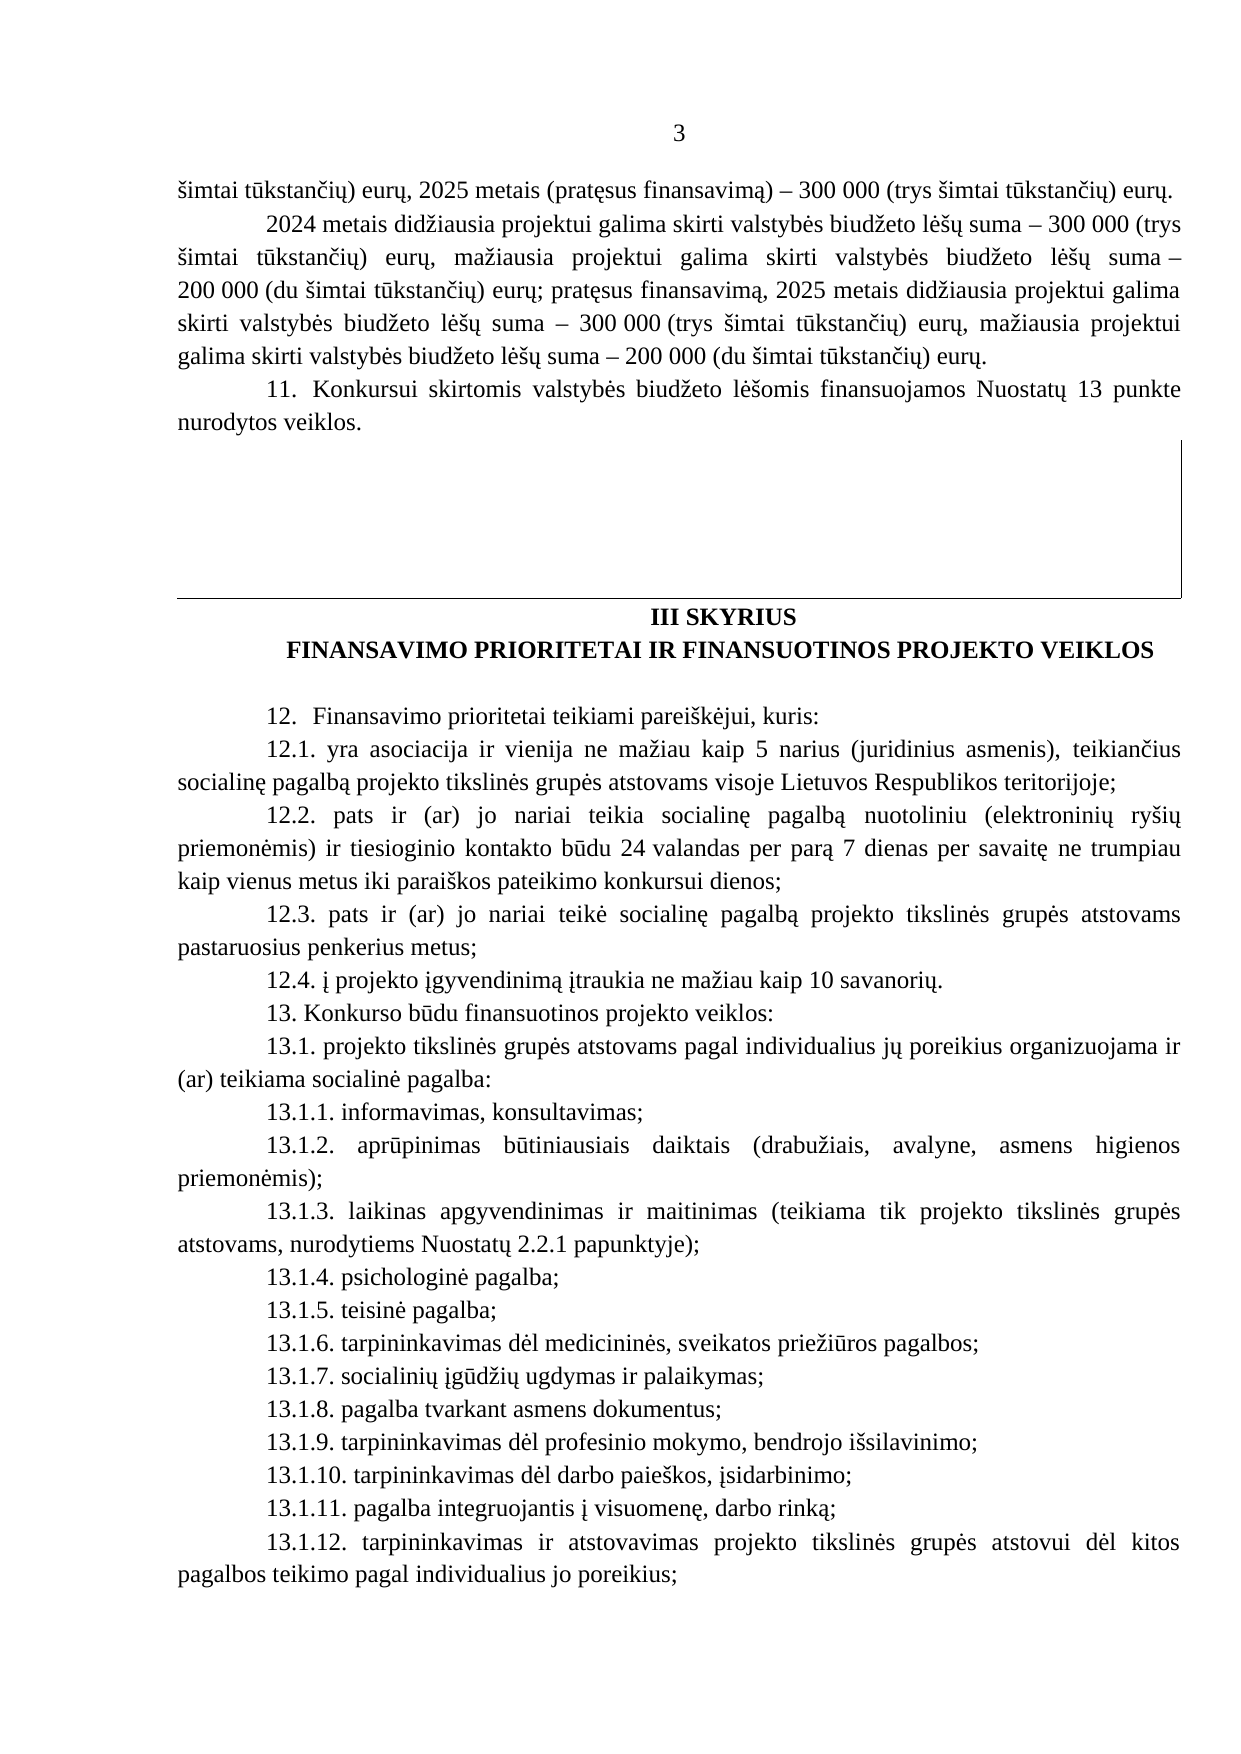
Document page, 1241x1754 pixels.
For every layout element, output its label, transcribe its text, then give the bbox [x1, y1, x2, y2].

text 13.1. projekto tikslinės grupės atstovams pagal individualius jų poreikius organizuojama ir (ar) teikiama socialinė pagalba: [177, 1031, 1181, 1093]
text 13.1.11. pagalba integruojantis į visuomenę, darbo rinką; [177, 1493, 1181, 1522]
text 11. Konkursui skirtomis valstybės biudžeto lėšomis finansuojamos Nuostatų 13 punkte nurodytos veiklos. [177, 374, 1181, 436]
text 13.1.3. laikinas apgyvendinimas ir maitinimas (teikiama tik projekto tikslinės grupės atstovams, nurodytiems Nuostatų 2.2.1 papunktyje); [177, 1196, 1181, 1258]
text 13.1.10. tarpininkavimas dėl darbo paieškos, įsidarbinimo; [177, 1461, 1181, 1489]
text 12.3. pats ir (ar) jo nariai teikė socialinę pagalbą projekto tikslinės grupės atstovams pastaruosius penkerius metus; [177, 899, 1181, 961]
text 12. Finansavimo prioritetai teikiami pareiškėjui, kuris: [177, 701, 1181, 730]
text 13.1.7. socialinių įgūdžių ugdymas ir palaikymas; [177, 1361, 1181, 1390]
text 13.1.1. informavimas, konsultavimas; [177, 1097, 1181, 1126]
text 2024 metais didžiausia projektui galima skirti valstybės biudžeto lėšų suma – 300 000 (trys šimtai tūkstančių) eurų, mažiausia projektui galima skirti valstybės biudžeto lėšų suma – 200 000 (du šimtai tūkstančių) eurų; pratęsus finansavimą, 2025 metais didžiausia projektui galima skirti valstybės biudžeto lėšų suma – 300 000 (trys šimtai tūkstančių) eurų, mažiausia projektui galima skirti valstybės biudžeto lėšų suma – 200 000 (du šimtai tūkstančių) eurų. [177, 209, 1181, 369]
text 13.1.9. tarpininkavimas dėl profesinio mokymo, bendrojo išsilavinimo; [177, 1427, 1181, 1456]
text 12.1. yra asociacija ir vienija ne mažiau kaip 5 narius (juridinius asmenis), teikiančius socialinę pagalbą projekto tikslinės grupės atstovams visoje Lietuvos Respublikos teritorijoje; [177, 734, 1181, 796]
text 13.1.4. psichologinė pagalba; [177, 1262, 1181, 1291]
text 13.1.6. tarpininkavimas dėl medicininės, sveikatos priežiūros pagalbos; [177, 1328, 1181, 1357]
text 12.4. į projekto įgyvendinimą įtraukia ne mažiau kaip 10 savanorių. [177, 965, 1181, 994]
text 13.1.5. teisinė pagalba; [177, 1295, 1181, 1324]
text FINANSAVIMO PRIORITETAI IR finansuoTINos PROJEKTO veiklos [177, 635, 1181, 664]
text III SKYRIUS [177, 602, 1181, 631]
text 13.1.2. aprūpinimas būtiniausiais daiktais (drabužiais, avalyne, asmens higienos priemonėmis); [177, 1130, 1181, 1192]
text 13. Konkurso būdu finansuotinos projekto veiklos: [177, 998, 1181, 1027]
text 13.1.8. pagalba tvarkant asmens dokumentus; [177, 1394, 1181, 1423]
text 12.2. pats ir (ar) jo nariai teikia socialinę pagalbą nuotoliniu (elektroninių ryšių priemonėmis) ir tiesioginio kontakto būdu 24 valandas per parą 7 dienas per savaitę ne trumpiau kaip vienus metus iki paraiškos pateikimo konkursui dienos; [177, 800, 1181, 895]
text 13.1.12. tarpininkavimas ir atstovavimas projekto tikslinės grupės atstovui dėl kitos pagalbos teikimo pagal individualius jo poreikius; [177, 1527, 1181, 1588]
text šimtai tūkstančių) eurų, 2025 metais (pratęsus finansavimą) – 300 000 (trys šimtai tūkstančių) eurų. [177, 176, 1181, 204]
